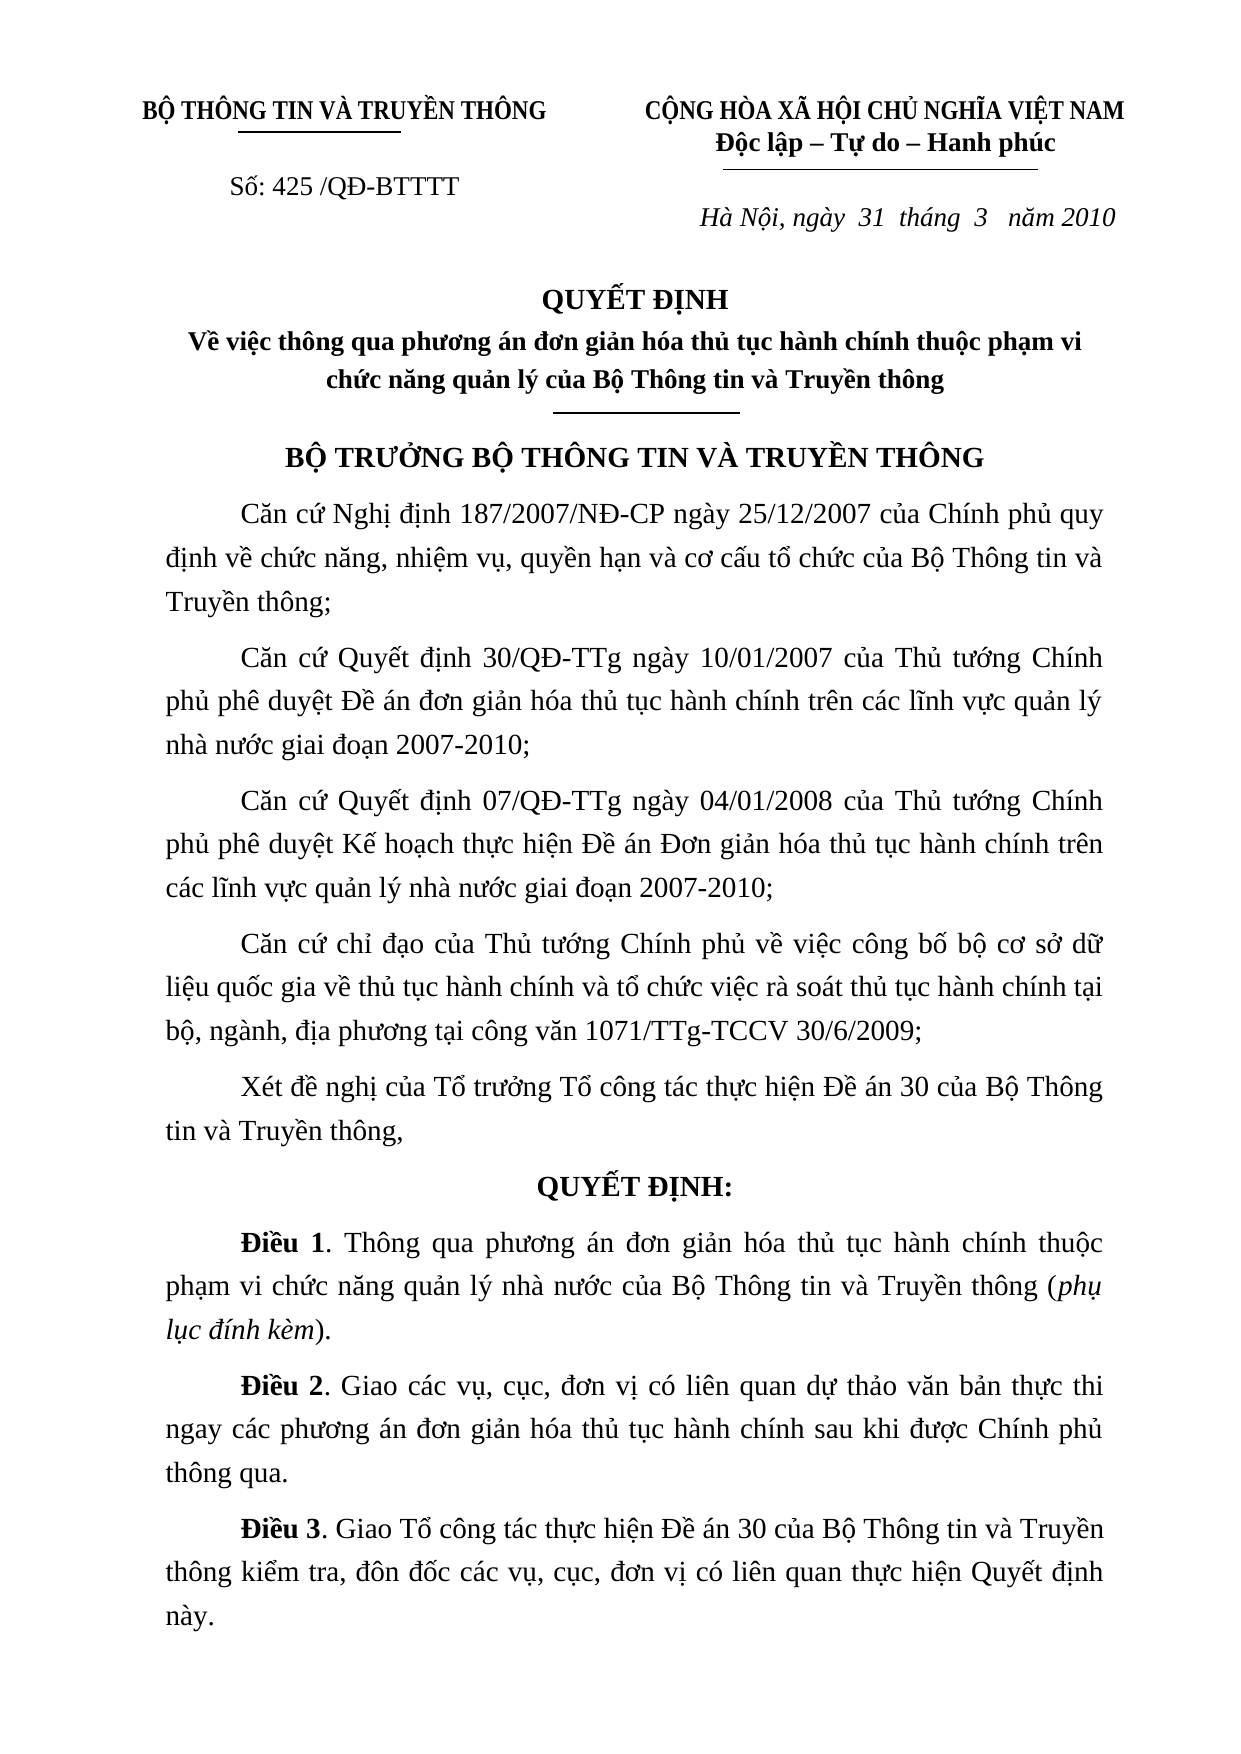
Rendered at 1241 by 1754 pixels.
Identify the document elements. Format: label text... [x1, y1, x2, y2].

table_cell [101, 201, 588, 232]
table_cell Số: 425 /QĐ-BTTTT [101, 170, 588, 201]
text Căn cứ Quyết định 30/QĐ-TTg ngày 10/01/2007 của Thủ tướng Chính phủ phê duyệt Đề án đơn giản hóa thủ tục hành chính trên các lĩnh vực quản lý nhà nước giai đoạn 2007-2010; [165, 640, 1104, 760]
table_cell Hà Nội, ngày 31 tháng 3 năm 2010 [588, 201, 1169, 232]
text Điều 1. Thông qua phương án đơn giản hóa thủ tục hành chính thuộc phạm vi chức năng quản lý nhà nước của Bộ Thông tin và Truyền thông (phụ lục đính kèm). [165, 1225, 1104, 1345]
text QUYẾT ĐỊNH: [165, 1169, 1104, 1202]
text QUYẾT ĐỊNH [165, 282, 1104, 316]
text Xét đề nghị của Tổ trưởng Tổ công tác thực hiện Đề án 30 của Bộ Thông tin và Truyền thông, [165, 1069, 1104, 1146]
table_header BỘ THÔNG TIN VÀ TRUYỀN THÔNG [101, 95, 588, 170]
text Căn cứ chỉ đạo của Thủ tướng Chính phủ về việc công bố bộ cơ sở dữ liệu quốc gia về thủ tục hành chính và tổ chức việc rà soát thủ tục hành chính tại bộ, ngành, địa phương tại công văn 1071/TTg-TCCV 30/6/2009; [165, 926, 1104, 1047]
text Về việc thông qua phương án đơn giản hóa thủ tục hành chính thuộc phạm vi chức năng quản lý của Bộ Thông tin và Truyền thông [165, 326, 1104, 394]
text BỘ TRƯỞNG BỘ THÔNG TIN VÀ TRUYỀN THÔNG [165, 441, 1104, 474]
text Căn cứ Quyết định 07/QĐ-TTg ngày 04/01/2008 của Thủ tướng Chính phủ phê duyệt Kế hoạch thực hiện Đề án Đơn giản hóa thủ tục hành chính trên các lĩnh vực quản lý nhà nước giai đoạn 2007-2010; [165, 783, 1104, 903]
text Căn cứ Nghị định 187/2007/NĐ-CP ngày 25/12/2007 của Chính phủ quy định về chức năng, nhiệm vụ, quyền hạn và cơ cấu tổ chức của Bộ Thông tin và Truyền thông; [165, 497, 1104, 617]
table_cell [588, 170, 1169, 201]
text Điều 2. Giao các vụ, cục, đơn vị có liên quan dự thảo văn bản thực thi ngay các phương án đơn giản hóa thủ tục hành chính sau khi được Chính phủ thông qua. [165, 1368, 1104, 1488]
table_header CỘNG HÒA XÃ HỘI CHỦ NGHĨA VIỆT NAM Độc lập – Tự do – Hanh phúc [588, 95, 1169, 170]
text Điều 3. Giao Tổ công tác thực hiện Đề án 30 của Bộ Thông tin và Truyền thông kiểm tra, đôn đốc các vụ, cục, đơn vị có liên quan thực hiện Quyết định này. [165, 1511, 1104, 1632]
